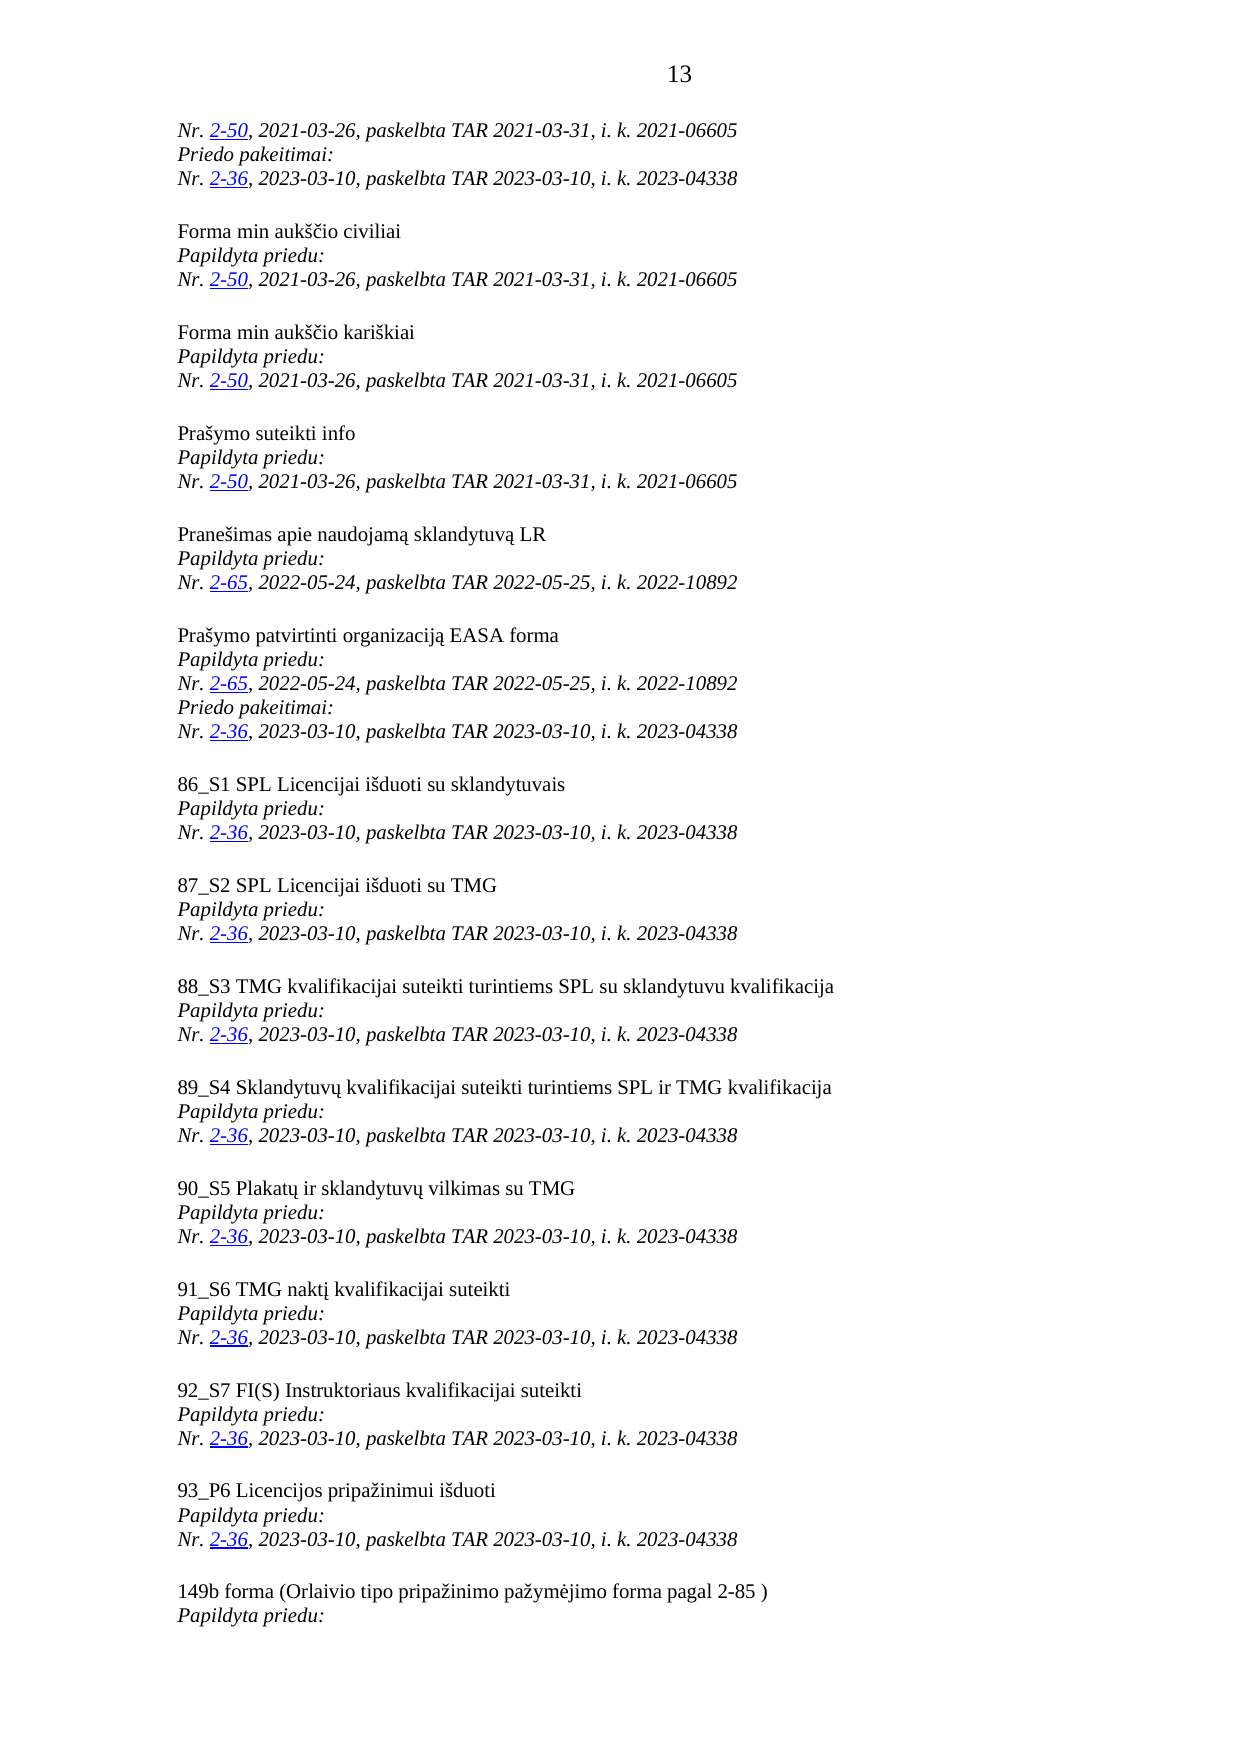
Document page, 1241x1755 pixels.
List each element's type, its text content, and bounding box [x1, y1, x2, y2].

text 91_S6 TMG naktį kvalifikacijai suteikti [177, 1277, 1181, 1301]
text Nr. 2-36, 2023-03-10, paskelbta TAR 2023-03-10, i. k. 2023-04338 [177, 1426, 1181, 1450]
text 89_S4 Sklandytuvų kvalifikacijai suteikti turintiems SPL ir TMG kvalifikacija [177, 1075, 1181, 1099]
text Priedo pakeitimai: [177, 142, 1181, 166]
text Papildyta priedu: [177, 1502, 1181, 1527]
text Papildyta priedu: [177, 897, 1181, 921]
text Nr. 2-65, 2022-05-24, paskelbta TAR 2022-05-25, i. k. 2022-10892 [177, 570, 1181, 594]
text Papildyta priedu: [177, 998, 1181, 1022]
text Nr. 2-36, 2023-03-10, paskelbta TAR 2023-03-10, i. k. 2023-04338 [177, 166, 1181, 190]
text 86_S1 SPL Licencijai išduoti su sklandytuvais [177, 772, 1181, 796]
text Forma min aukščio kariškiai [177, 320, 1181, 344]
text Papildyta priedu: [177, 344, 1181, 368]
text Nr. 2-36, 2023-03-10, paskelbta TAR 2023-03-10, i. k. 2023-04338 [177, 921, 1181, 945]
text Nr. 2-50, 2021-03-26, paskelbta TAR 2021-03-31, i. k. 2021-06605 [177, 118, 1181, 142]
text Nr. 2-36, 2023-03-10, paskelbta TAR 2023-03-10, i. k. 2023-04338 [177, 1123, 1181, 1147]
text 149b forma (Orlaivio tipo pripažinimo pažymėjimo forma pagal 2-85 ) [177, 1579, 1181, 1603]
text Pranešimas apie naudojamą sklandytuvą LR [177, 522, 1181, 546]
text Papildyta priedu: [177, 546, 1181, 570]
text Papildyta priedu: [177, 1301, 1181, 1325]
text Papildyta priedu: [177, 1099, 1181, 1123]
text Nr. 2-36, 2023-03-10, paskelbta TAR 2023-03-10, i. k. 2023-04338 [177, 1325, 1181, 1349]
text 92_S7 FI(S) Instruktoriaus kvalifikacijai suteikti [177, 1377, 1181, 1402]
text Nr. 2-36, 2023-03-10, paskelbta TAR 2023-03-10, i. k. 2023-04338 [177, 1527, 1181, 1551]
text Prašymo patvirtinti organizaciją EASA forma [177, 623, 1181, 647]
text 88_S3 TMG kvalifikacijai suteikti turintiems SPL su sklandytuvu kvalifikacija [177, 974, 1181, 998]
text Nr. 2-36, 2023-03-10, paskelbta TAR 2023-03-10, i. k. 2023-04338 [177, 719, 1181, 743]
text Papildyta priedu: [177, 1603, 1181, 1627]
text Priedo pakeitimai: [177, 695, 1181, 719]
text Nr. 2-50, 2021-03-26, paskelbta TAR 2021-03-31, i. k. 2021-06605 [177, 368, 1181, 392]
text Nr. 2-36, 2023-03-10, paskelbta TAR 2023-03-10, i. k. 2023-04338 [177, 1022, 1181, 1046]
text Papildyta priedu: [177, 243, 1181, 267]
text Prašymo suteikti info [177, 421, 1181, 445]
text Forma min aukščio civiliai [177, 219, 1181, 243]
text Nr. 2-65, 2022-05-24, paskelbta TAR 2022-05-25, i. k. 2022-10892 [177, 671, 1181, 695]
text 90_S5 Plakatų ir sklandytuvų vilkimas su TMG [177, 1176, 1181, 1200]
text Papildyta priedu: [177, 1200, 1181, 1224]
text Nr. 2-50, 2021-03-26, paskelbta TAR 2021-03-31, i. k. 2021-06605 [177, 469, 1181, 493]
text 93_P6 Licencijos pripažinimui išduoti [177, 1478, 1181, 1502]
text Nr. 2-36, 2023-03-10, paskelbta TAR 2023-03-10, i. k. 2023-04338 [177, 820, 1181, 844]
text Papildyta priedu: [177, 647, 1181, 671]
text Papildyta priedu: [177, 445, 1181, 469]
text Papildyta priedu: [177, 796, 1181, 820]
text Nr. 2-50, 2021-03-26, paskelbta TAR 2021-03-31, i. k. 2021-06605 [177, 267, 1181, 291]
text Nr. 2-36, 2023-03-10, paskelbta TAR 2023-03-10, i. k. 2023-04338 [177, 1224, 1181, 1248]
text 87_S2 SPL Licencijai išduoti su TMG [177, 873, 1181, 897]
text Papildyta priedu: [177, 1402, 1181, 1426]
